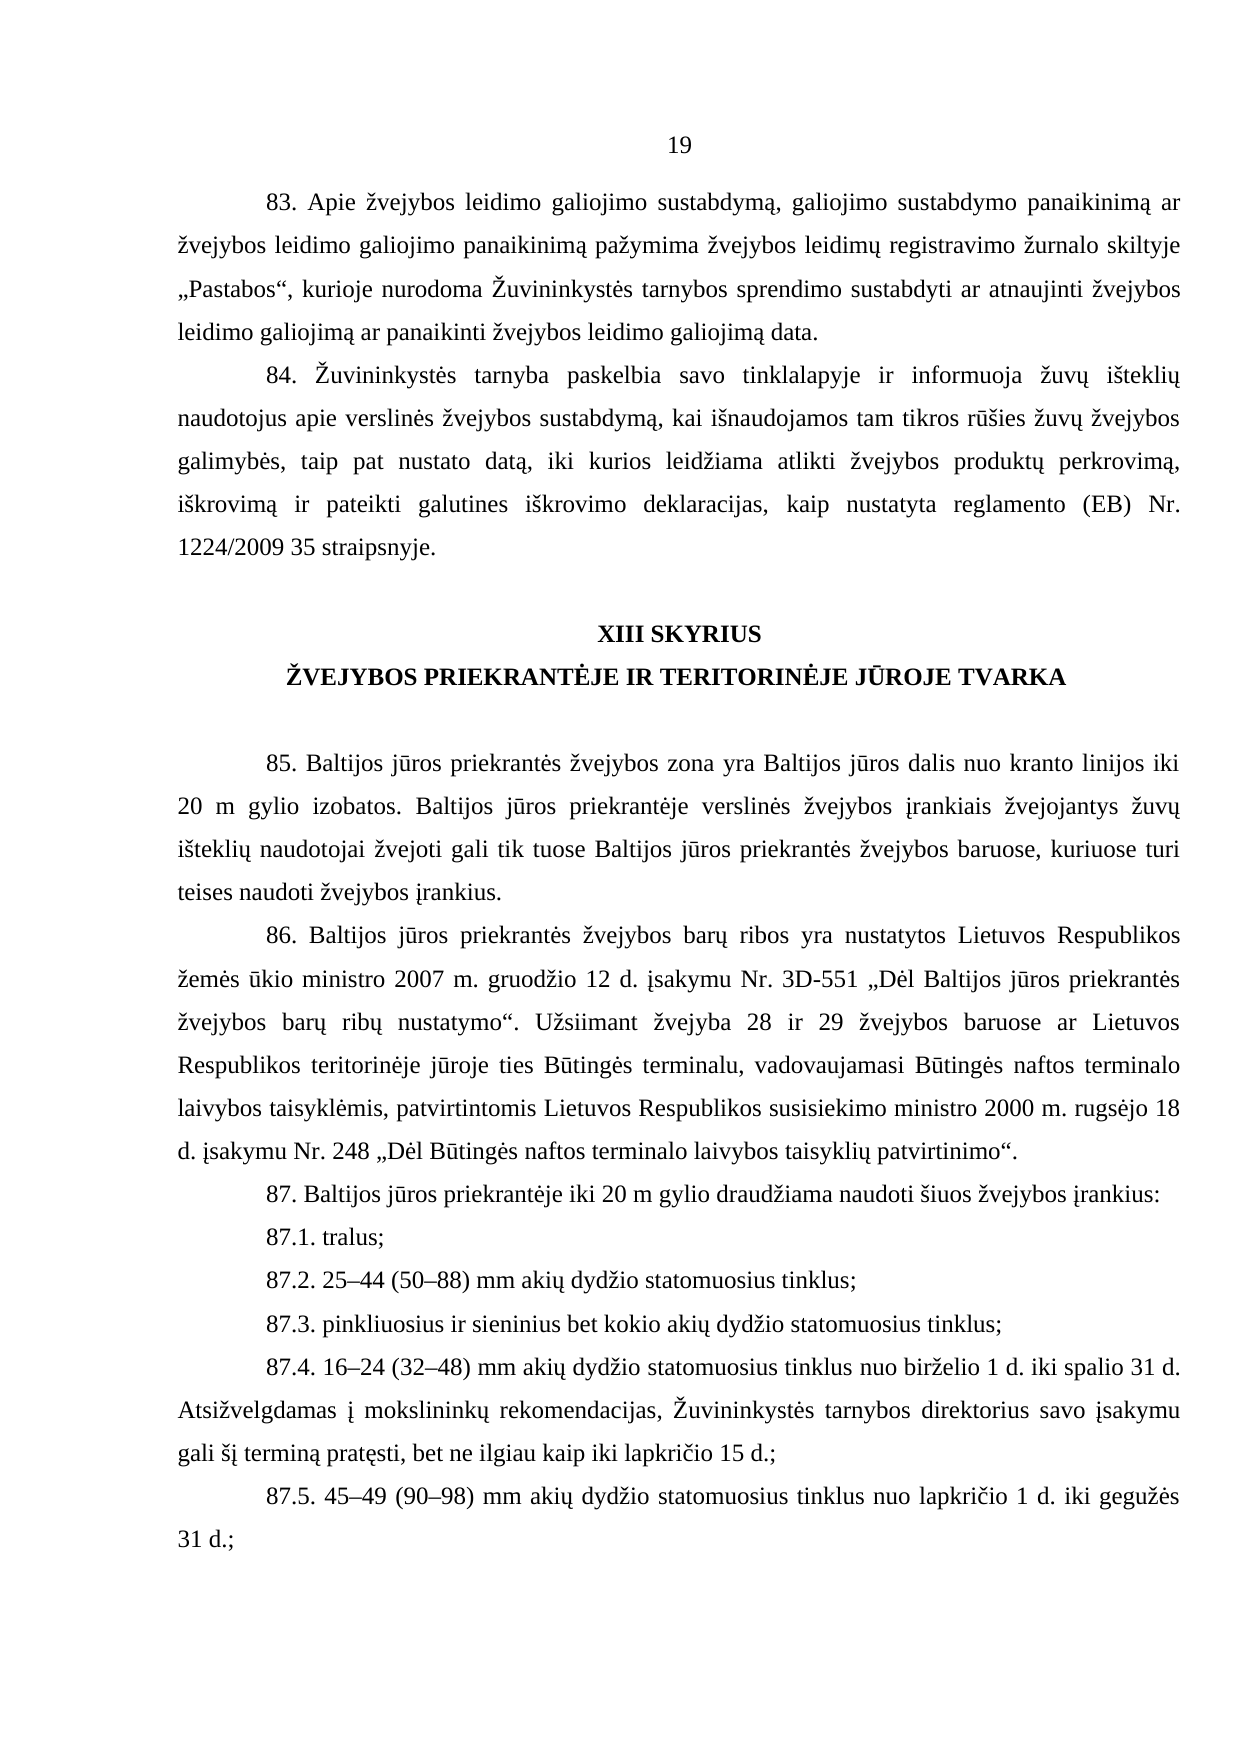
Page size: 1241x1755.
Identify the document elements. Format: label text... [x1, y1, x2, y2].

text 87. Baltijos jūros priekrantėje iki 20 m gylio draudžiama naudoti šiuos žvejybos įrankius: [177, 1179, 1181, 1208]
text 83. Apie žvejybos leidimo galiojimo sustabdymą, galiojimo sustabdymo panaikinimą ar žvejybos leidimo galiojimo panaikinimą pažymima žvejybos leidimų registravimo žurnalo skiltyje „Pastabos“, kurioje nurodoma Žuvininkystės tarnybos sprendimo sustabdyti ar atnaujinti žvejybos leidimo galiojimą ar panaikinti žvejybos leidimo galiojimą data. [177, 187, 1181, 346]
text 86. Baltijos jūros priekrantės žvejybos barų ribos yra nustatytos Lietuvos Respublikos žemės ūkio ministro 2007 m. gruodžio 12 d. įsakymu Nr. 3D-551 „Dėl Baltijos jūros priekrantės žvejybos barų ribų nustatymo“. Užsiimant žvejyba 28 ir 29 žvejybos baruose ar Lietuvos Respublikos teritorinėje jūroje ties Būtingės terminalu, vadovaujamasi Būtingės naftos terminalo laivybos taisyklėmis, patvirtintomis Lietuvos Respublikos susisiekimo ministro 2000 m. rugsėjo 18 d. įsakymu Nr. 248 „Dėl Būtingės naftos terminalo laivybos taisyklių patvirtinimo“. [177, 921, 1181, 1165]
text 84. Žuvininkystės tarnyba paskelbia savo tinklalapyje ir informuoja žuvų išteklių naudotojus apie verslinės žvejybos sustabdymą, kai išnaudojamos tam tikros rūšies žuvų žvejybos galimybės, taip pat nustato datą, iki kurios leidžiama atlikti žvejybos produktų perkrovimą, iškrovimą ir pateikti galutines iškrovimo deklaracijas, kaip nustatyta reglamento (EB) Nr. 1224/2009 35 straipsnyje. [177, 360, 1181, 561]
text XIII Skyrius [177, 619, 1181, 647]
text 87.4. 16–24 (32–48) mm akių dydžio statomuosius tinklus nuo birželio 1 d. iki spalio 31 d. Atsižvelgdamas į mokslininkų rekomendacijas, Žuvininkystės tarnybos direktorius savo įsakymu gali šį terminą pratęsti, bet ne ilgiau kaip iki lapkričio 15 d.; [177, 1352, 1181, 1467]
text 87.1. tralus; [177, 1222, 1181, 1251]
text 87.3. pinkliuosius ir sieninius bet kokio akių dydžio statomuosius tinklus; [177, 1309, 1181, 1337]
text 85. Baltijos jūros priekrantės žvejybos zona yra Baltijos jūros dalis nuo kranto linijos iki 20 m gylio izobatos. Baltijos jūros priekrantėje verslinės žvejybos įrankiais žvejojantys žuvų išteklių naudotojai žvejoti gali tik tuose Baltijos jūros priekrantės žvejybos baruose, kuriuose turi teises naudoti žvejybos įrankius. [177, 748, 1181, 906]
text 87.5. 45–49 (90–98) mm akių dydžio statomuosius tinklus nuo lapkričio 1 d. iki gegužės 31 d.; [177, 1481, 1181, 1553]
text 87.2. 25–44 (50–88) mm akių dydžio statomuosius tinklus; [177, 1266, 1181, 1294]
text ŽVEJYBOS PRIEKRANTĖje ir teritorinėje jūroje tVARKA [177, 662, 1181, 691]
